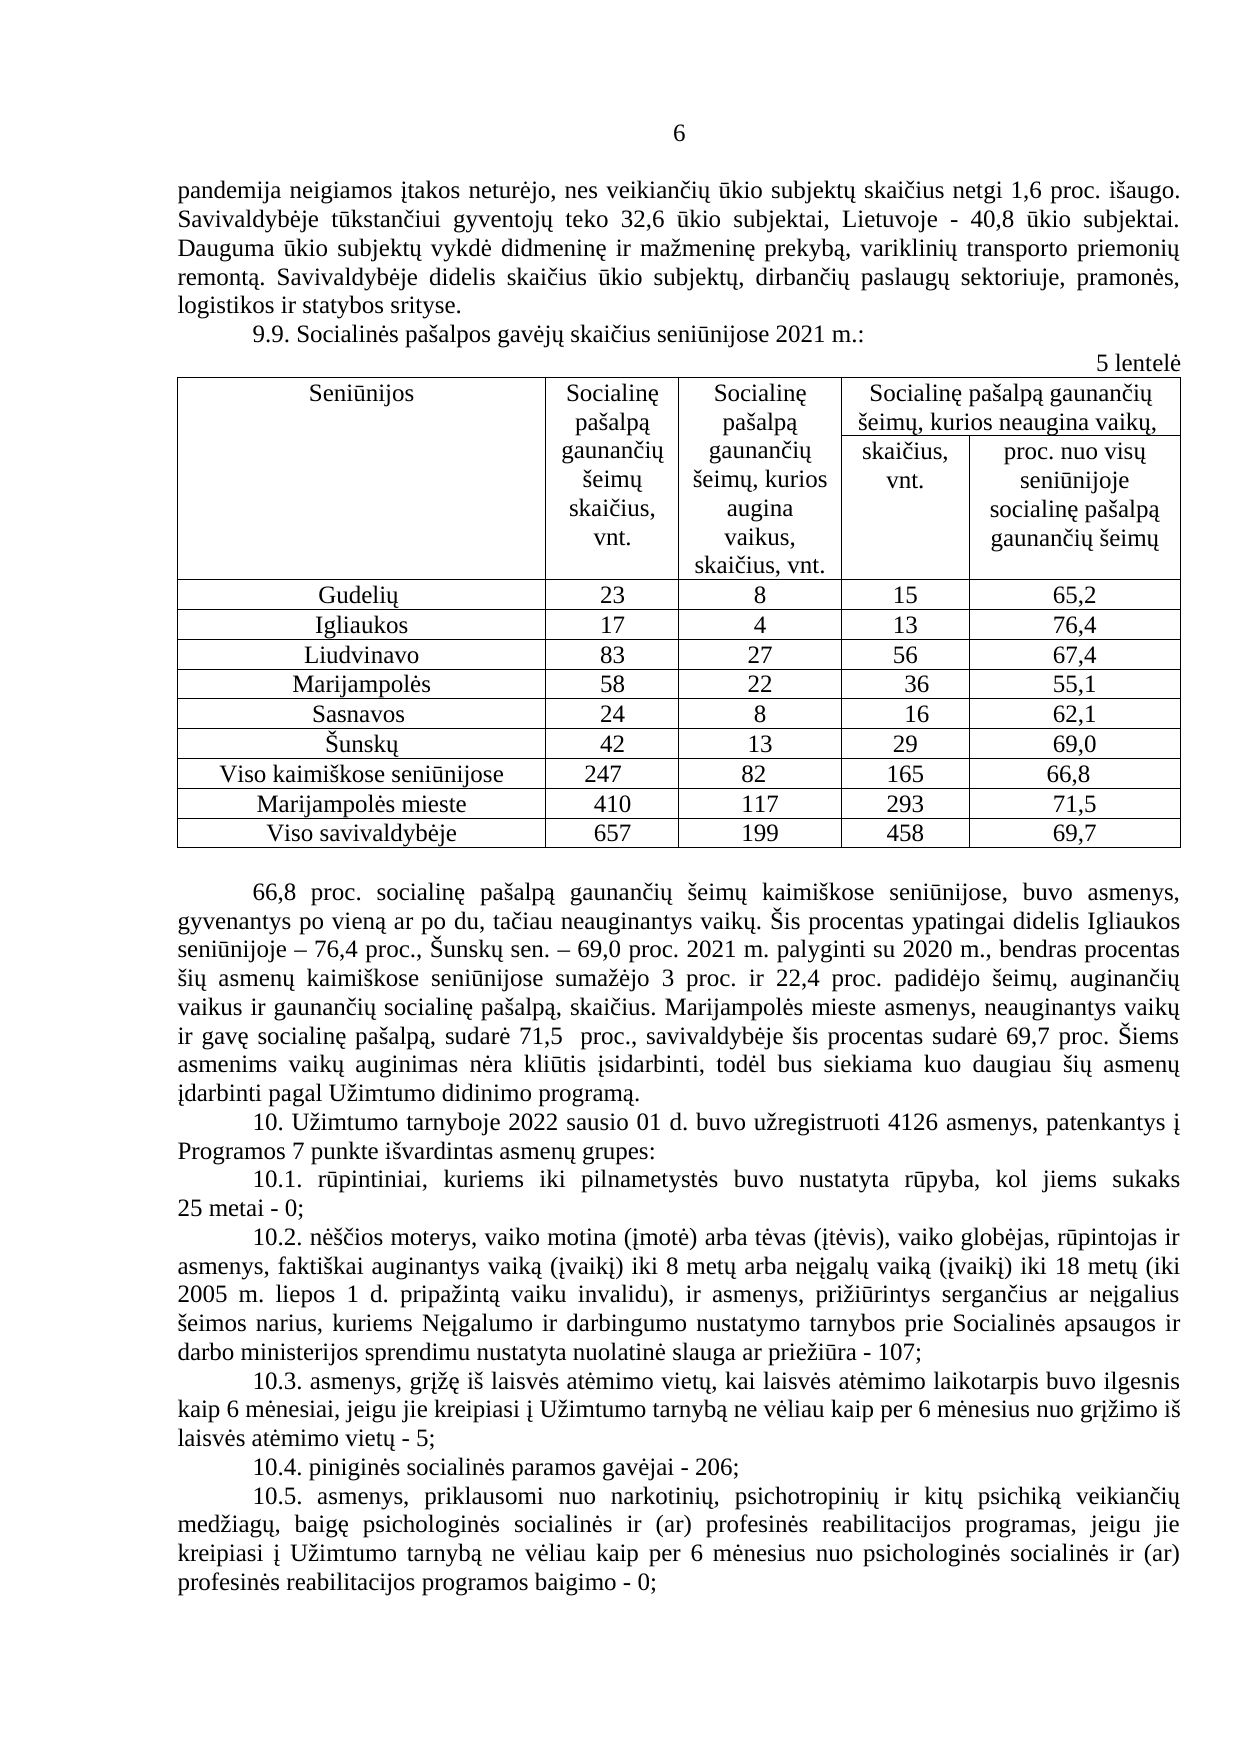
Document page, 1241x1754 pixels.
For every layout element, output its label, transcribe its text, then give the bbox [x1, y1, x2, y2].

table_cell 4 [679, 610, 841, 639]
table_cell Šunskų [178, 729, 545, 758]
table_cell 13 [679, 729, 841, 758]
table_cell 76,4 [970, 610, 1180, 639]
table_cell 293 [842, 789, 969, 817]
table_cell 56 [842, 640, 969, 668]
table_cell 410 [546, 789, 678, 817]
text 10.4. piniginės socialinės paramos gavėjai - 206; [177, 1452, 1181, 1481]
table_cell 657 [546, 819, 678, 847]
table_cell Viso savivaldybėje [178, 819, 545, 847]
text 10.3. asmenys, grįžę iš laisvės atėmimo vietų, kai laisvės atėmimo laikotarpis buvo ilgesnis kaip 6 mėnesiai, jeigu jie kreipiasi į Užimtumo tarnybą ne vėliau kaip per 6 mėnesius nuo grįžimo iš laisvės atėmimo vietų - 5; [177, 1366, 1181, 1452]
table_cell 199 [679, 819, 841, 847]
table_cell 17 [546, 610, 678, 639]
table_header Socialinę pašalpą gaunančių šeimų skaičius, vnt. [546, 378, 678, 579]
table_cell 13 [842, 610, 969, 639]
table_cell 8 [679, 699, 841, 728]
table_cell 29 [842, 729, 969, 758]
table_cell proc. nuo visų seniūnijoje socialinę pašalpą gaunančių šeimų [970, 436, 1180, 579]
table_cell Sasnavos [178, 699, 545, 728]
table_cell Liudvinavo [178, 640, 545, 668]
table_cell Marijampolės mieste [178, 789, 545, 817]
table_cell 58 [546, 670, 678, 698]
table_cell 69,7 [970, 819, 1180, 847]
table_cell Igliaukos [178, 610, 545, 639]
table_cell Gudelių [178, 580, 545, 609]
text pandemija neigiamos įtakos neturėjo, nes veikiančių ūkio subjektų skaičius netgi 1,6 proc. išaugo. Savivaldybėje tūkstančiui gyventojų teko 32,6 ūkio subjektai, Lietuvoje - 40,8 ūkio subjektai. Dauguma ūkio subjektų vykdė didmeninę ir mažmeninę prekybą, variklinių transporto priemonių remontą. Savivaldybėje didelis skaičius ūkio subjektų, dirbančių paslaugų sektoriuje, pramonės, logistikos ir statybos srityse. [177, 176, 1181, 319]
table_cell 458 [842, 819, 969, 847]
table_cell 67,4 [970, 640, 1180, 668]
table_header Socialinę pašalpą gaunančių šeimų, kurios augina vaikus, skaičius, vnt. [679, 378, 841, 579]
table_cell 36 [842, 670, 969, 698]
table_cell Marijampolės [178, 670, 545, 698]
text 5 lentelė [177, 348, 1181, 377]
table_cell 15 [842, 580, 969, 609]
table_cell 71,5 [970, 789, 1180, 817]
table_cell 24 [546, 699, 678, 728]
table_cell 23 [546, 580, 678, 609]
table_cell 8 [679, 580, 841, 609]
table_cell 82 [679, 759, 841, 788]
table_cell 117 [679, 789, 841, 817]
table_cell 22 [679, 670, 841, 698]
table_header Seniūnijos [178, 378, 545, 579]
table_cell skaičius, vnt. [842, 436, 969, 579]
table_cell 27 [679, 640, 841, 668]
table_cell 69,0 [970, 729, 1180, 758]
text 66,8 proc. socialinę pašalpą gaunančių šeimų kaimiškose seniūnijose, buvo asmenys, gyvenantys po vieną ar po du, tačiau neauginantys vaikų. Šis procentas ypatingai didelis Igliaukos seniūnijoje – 76,4 proc., Šunskų sen. – 69,0 proc. 2021 m. palyginti su 2020 m., bendras procentas šių asmenų kaimiškose seniūnijose sumažėjo 3 proc. ir 22,4 proc. padidėjo šeimų, auginančių vaikus ir gaunančių socialinę pašalpą, skaičius. Marijampolės mieste asmenys, neauginantys vaikų ir gavę socialinę pašalpą, sudarė 71,5 proc., savivaldybėje šis procentas sudarė 69,7 proc. Šiems asmenims vaikų auginimas nėra kliūtis įsidarbinti, todėl bus siekiama kuo daugiau šių asmenų įdarbinti pagal Užimtumo didinimo programą. [177, 877, 1181, 1107]
table_cell 247 [546, 759, 678, 788]
table_cell 42 [546, 729, 678, 758]
table_cell 55,1 [970, 670, 1180, 698]
text 10.1. rūpintiniai, kuriems iki pilnametystės buvo nustatyta rūpyba, kol jiems sukaks 25 metai - 0; [177, 1164, 1181, 1222]
table_cell 66,8 [970, 759, 1180, 788]
text 10. Užimtumo tarnyboje 2022 sausio 01 d. buvo užregistruoti 4126 asmenys, patenkantys į Programos 7 punkte išvardintas asmenų grupes: [177, 1107, 1181, 1164]
table_cell Viso kaimiškose seniūnijose [178, 759, 545, 788]
table_header Socialinę pašalpą gaunančių šeimų, kurios neaugina vaikų, [842, 378, 1180, 435]
table_cell 165 [842, 759, 969, 788]
table_cell 83 [546, 640, 678, 668]
text 9.9. Socialinės pašalpos gavėjų skaičius seniūnijose 2021 m.: [177, 319, 1181, 348]
text 10.5. asmenys, priklausomi nuo narkotinių, psichotropinių ir kitų psichiką veikiančių medžiagų, baigę psichologinės socialinės ir (ar) profesinės reabilitacijos programas, jeigu jie kreipiasi į Užimtumo tarnybą ne vėliau kaip per 6 mėnesius nuo psichologinės socialinės ir (ar) profesinės reabilitacijos programos baigimo - 0; [177, 1481, 1181, 1596]
table_cell 62,1 [970, 699, 1180, 728]
table_cell 65,2 [970, 580, 1180, 609]
table_cell 16 [842, 699, 969, 728]
text 10.2. nėščios moterys, vaiko motina (įmotė) arba tėvas (įtėvis), vaiko globėjas, rūpintojas ir asmenys, faktiškai auginantys vaiką (įvaikį) iki 8 metų arba neįgalų vaiką (įvaikį) iki 18 metų (iki 2005 m. liepos 1 d. pripažintą vaiku invalidu), ir asmenys, prižiūrintys sergančius ar neįgalius šeimos narius, kuriems Neįgalumo ir darbingumo nustatymo tarnybos prie Socialinės apsaugos ir darbo ministerijos sprendimu nustatyta nuolatinė slauga ar priežiūra - 107; [177, 1222, 1181, 1366]
